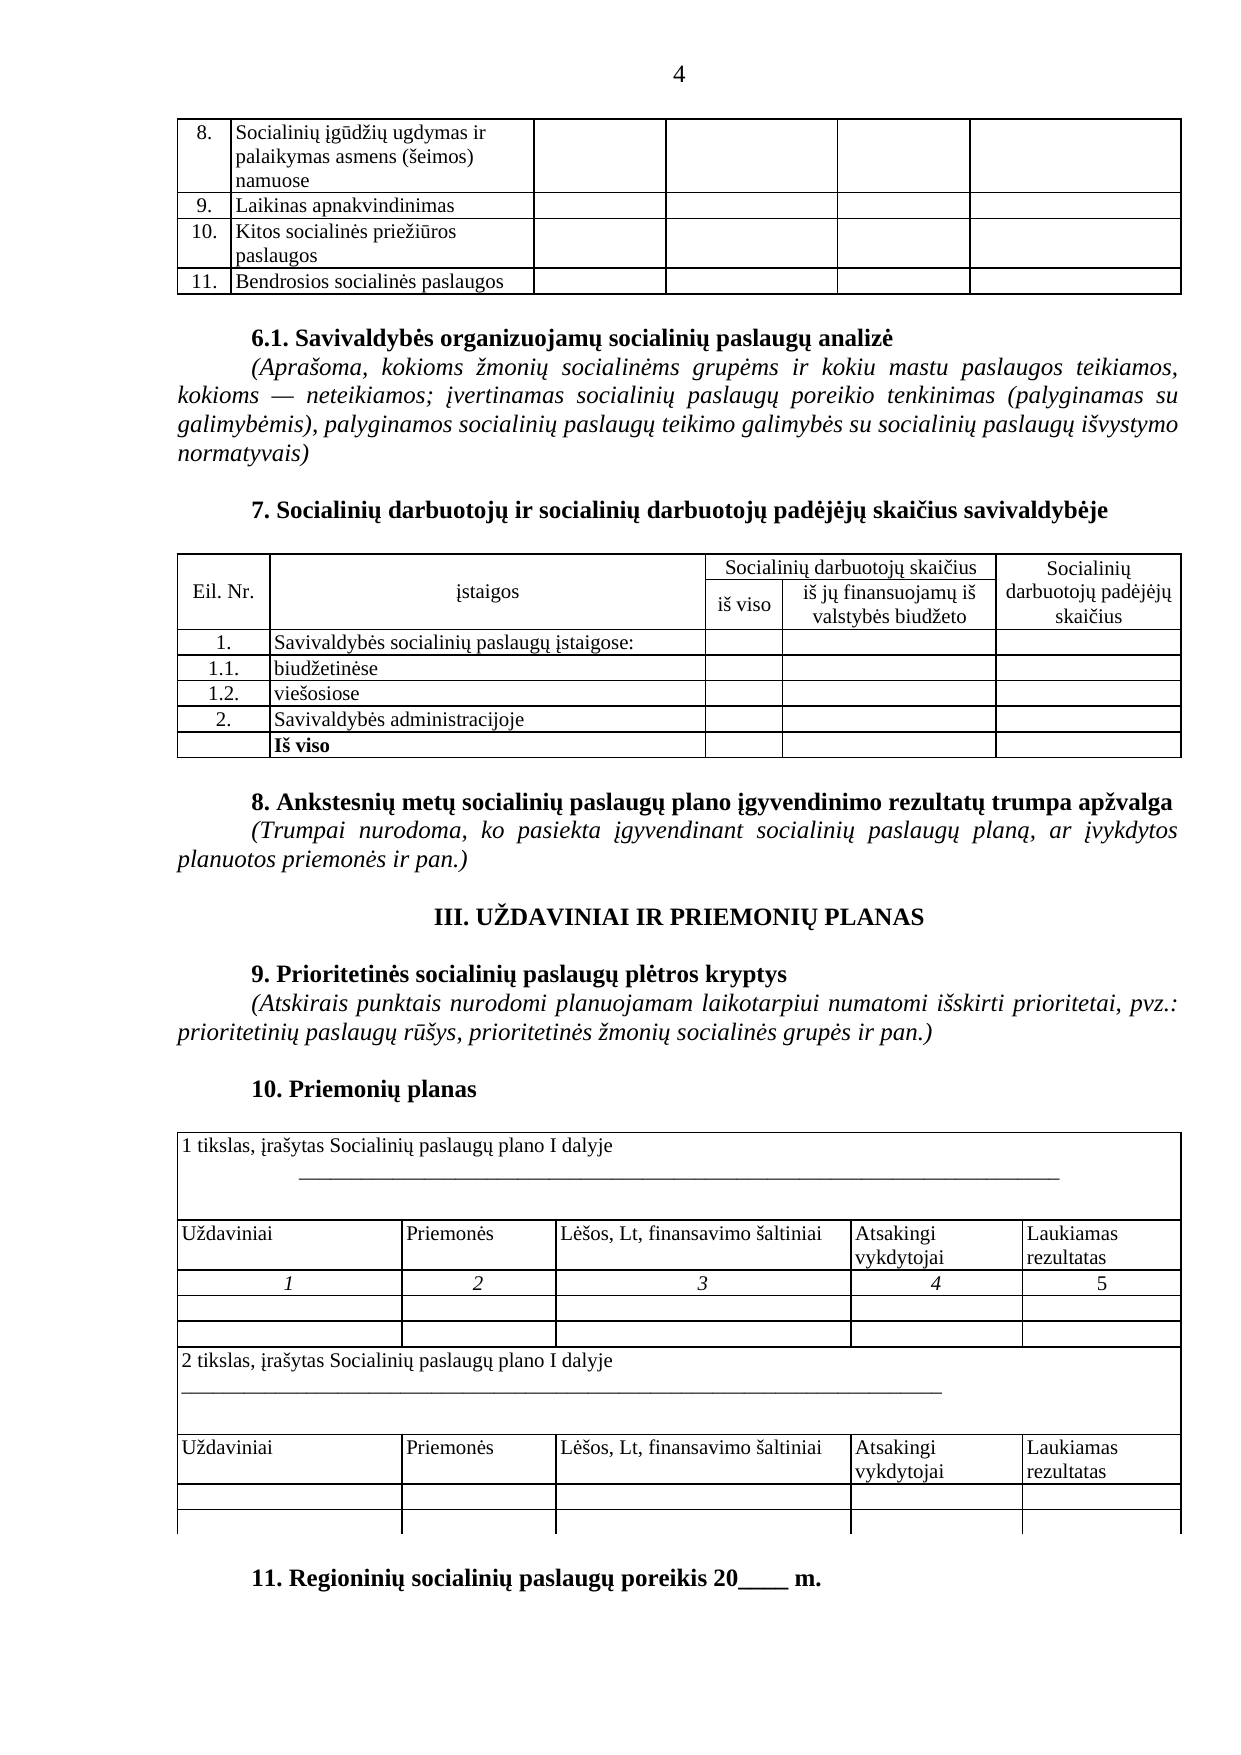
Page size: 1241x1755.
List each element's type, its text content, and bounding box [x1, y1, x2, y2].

table_cell [706, 681, 710, 705]
text 11. Regioninių socialinių paslaugų poreikis 20____ m. [177, 1563, 1181, 1592]
table_cell [1023, 1322, 1027, 1346]
table_cell [838, 120, 969, 192]
table_cell [706, 733, 710, 757]
table_header Eil. Nr. [178, 555, 269, 628]
table_cell [783, 733, 787, 757]
text 7. Socialinių darbuotojų ir socialinių darbuotojų padėjėjų skaičius savivaldybėje [177, 496, 1181, 524]
table_header 1 tikslas, įrašytas Socialinių paslaugų plano I dalyje _________________________________________________________________________ [178, 1133, 1180, 1219]
table_cell [778, 707, 782, 731]
table_cell [833, 193, 837, 217]
table_cell [535, 120, 665, 192]
table_cell [783, 681, 787, 705]
table_cell [535, 219, 665, 267]
table_cell [667, 120, 837, 192]
table_cell Uždaviniai [178, 1435, 401, 1483]
table_cell [706, 630, 710, 654]
table_cell [1018, 1485, 1022, 1509]
table_cell [778, 733, 782, 757]
table_cell Priemonės [403, 1435, 555, 1483]
table_cell [1023, 1485, 1027, 1509]
table_cell Uždaviniai [178, 1221, 401, 1269]
table_cell [833, 269, 837, 293]
table_cell 10. [178, 219, 230, 267]
table_header įstaigos [271, 555, 705, 628]
text 10. Priemonių planas [177, 1074, 1181, 1103]
table_cell [1023, 1296, 1027, 1320]
text (Aprašoma, kokioms žmonių socialinėms grupėms ir kokiu mastu paslaugos teikiamos, kokioms — neteikiamos; įvertinamas socialinių paslaugų poreikio tenkinimas (palyginamas su galimybėmis), palyginamos socialinių paslaugų teikimo galimybės su socialinių paslaugų išvystymo normatyvais) [177, 352, 1181, 467]
table_cell 2 tikslas, įrašytas Socialinių paslaugų plano I dalyje _________________________________________________________________________ [178, 1348, 1180, 1433]
table_cell [838, 219, 969, 267]
table_cell 5 [1023, 1271, 1027, 1295]
table_cell [971, 219, 1180, 267]
table_cell Lėšos, Lt, finansavimo šaltiniai [557, 1435, 850, 1483]
table_cell iš viso [706, 580, 782, 628]
text 9. Prioritetinės socialinių paslaugų plėtros kryptys [177, 959, 1181, 988]
table_cell 4 [1018, 1271, 1022, 1295]
table_cell [783, 656, 787, 680]
table_cell [706, 707, 710, 731]
text (Trumpai nurodoma, ko pasiekta įgyvendinant socialinių paslaugų planą, ar įvykdytos planuotos priemonės ir pan.) [177, 816, 1181, 873]
table_cell Lėšos, Lt, finansavimo šaltiniai [557, 1221, 850, 1269]
text III. UŽDAVINIAI IR PRIEMONIŲ PLANAS [177, 902, 1181, 931]
table_cell 8. [178, 120, 230, 192]
table_cell Priemonės [403, 1221, 555, 1269]
table_cell [783, 630, 787, 654]
table_cell [778, 630, 782, 654]
table_cell [1018, 1296, 1022, 1320]
table_cell [706, 656, 710, 680]
table_cell [971, 120, 1180, 192]
table_cell [778, 681, 782, 705]
table_cell [838, 193, 842, 217]
table_cell [778, 656, 782, 680]
table_cell [667, 219, 837, 267]
table_cell [1023, 1510, 1027, 1534]
table_cell [1018, 1510, 1022, 1534]
text 8. Ankstesnių metų socialinių paslaugų plano įgyvendinimo rezultatų trumpa apžvalga [177, 787, 1181, 816]
text 6.1. Savivaldybės organizuojamų socialinių paslaugų analizė [177, 323, 1181, 352]
table_cell [1018, 1322, 1022, 1346]
table_cell [783, 707, 787, 731]
text (Atskirais punktais nurodomi planuojamam laikotarpiui numatomi išskirti prioritetai, pvz.: prioritetinių paslaugų rūšys, prioritetinės žmonių socialinės grupės ir pan.) [177, 988, 1181, 1046]
table_cell [838, 269, 842, 293]
